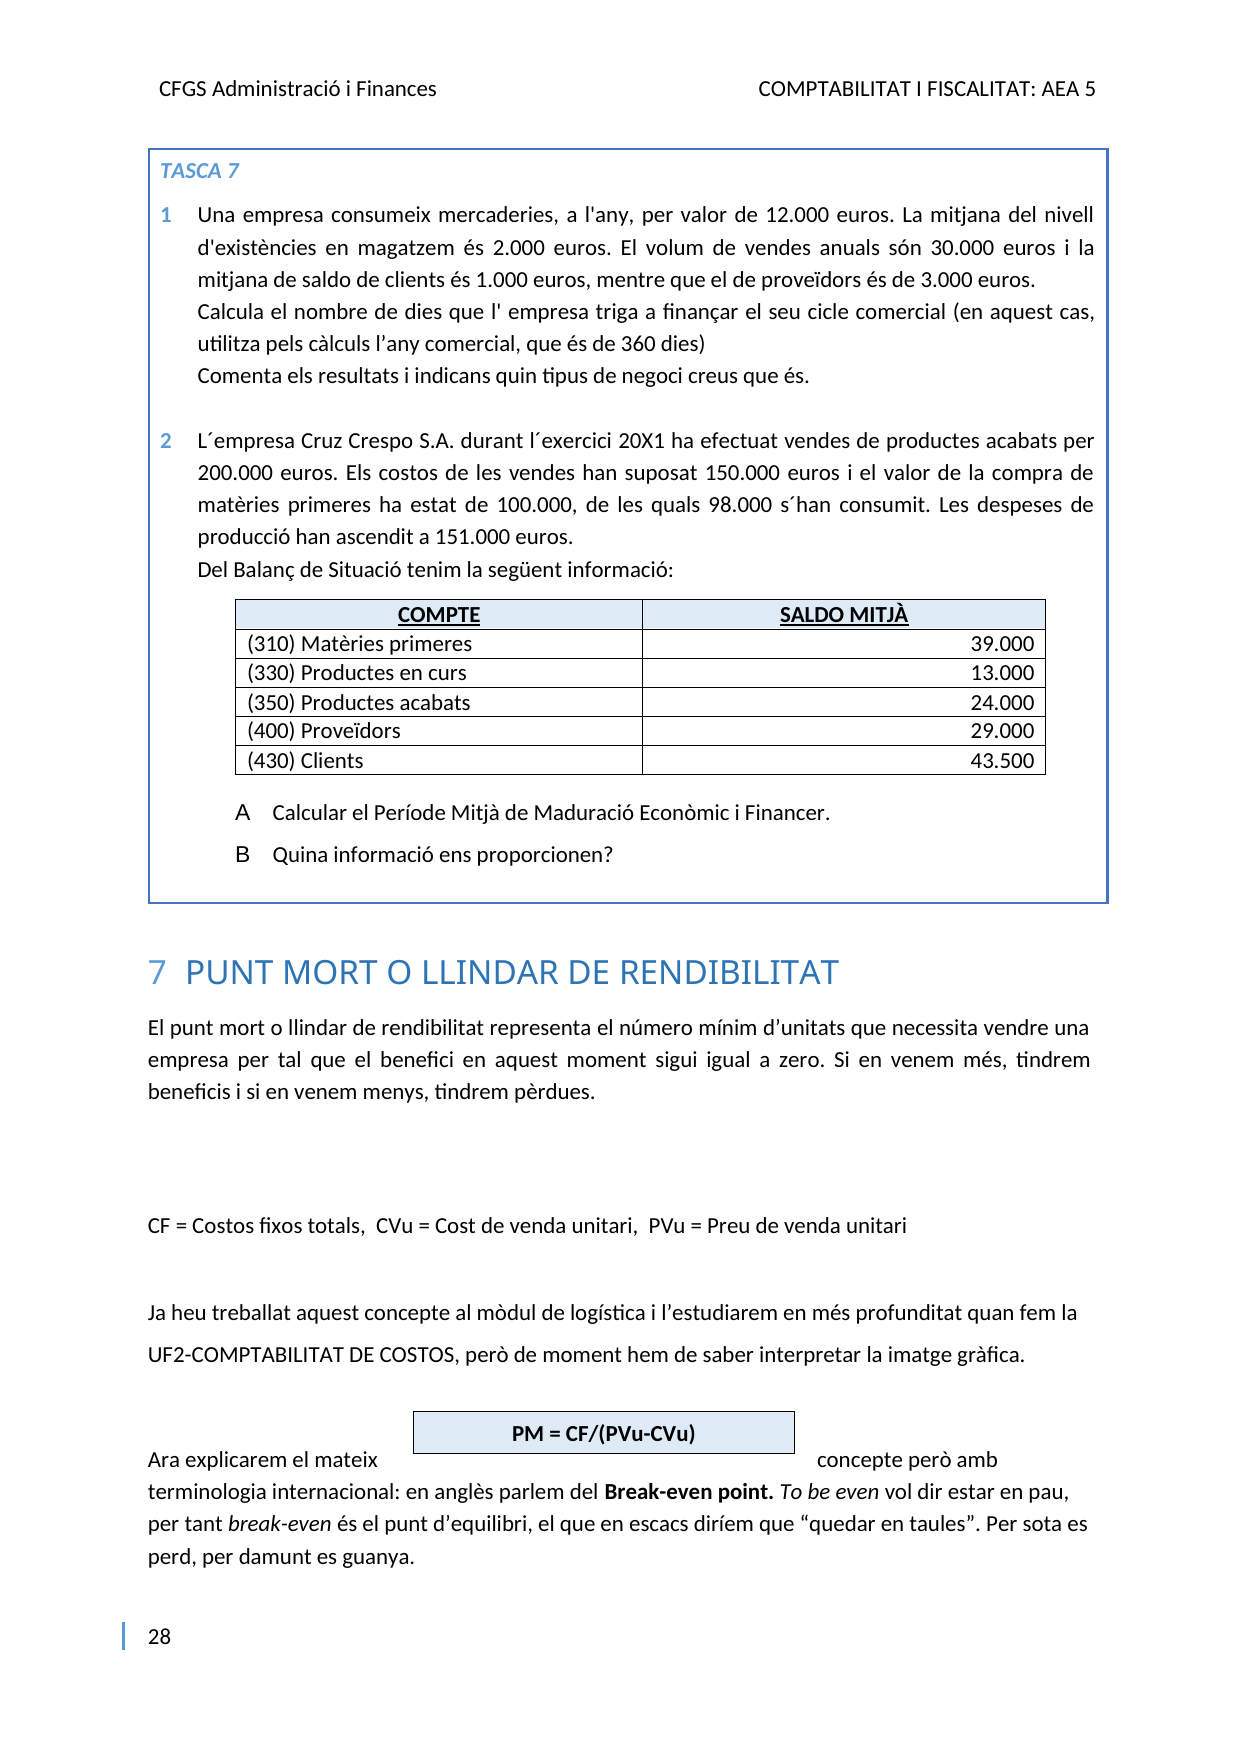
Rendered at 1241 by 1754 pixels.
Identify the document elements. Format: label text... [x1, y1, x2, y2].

table_header TASCA 7 Una empresa consumeix mercaderies, a l'any, per valor de 12.000 euros. La mitjana del nivell d'existències en magatzem és 2.000 euros. El volum de vendes anuals són 30.000 euros i la mitjana de saldo de clients és 1.000 euros, mentre que el de proveïdors és de 3.000 euros. Calcula el nombre de dies que l' empresa triga a finançar el seu cicle comercial (en aquest cas, utilitza pels càlculs l’any comercial, que és de 360 dies) Comenta els resultats i indicans quin tipus de negoci creus que és. L´empresa Cruz Crespo S.A. durant l´exercici 20X1 ha efectuat vendes de productes acabats per 200.000 euros. Els costos de les vendes han suposat 150.000 euros i el valor de la compra de matèries primeres ha estat de 100.000, de les quals 98.000 s´han consumit. Les despeses de producció han ascendit a 151.000 euros. Del Balanç de Situació tenim la següent informació: Calcular el Període Mitjà de Maduració Econòmic i Financer. Quina informació ens proporcionen? [150, 150, 1106, 902]
table_header COMPTE [236, 600, 642, 628]
table_cell (430) Clients [236, 746, 642, 774]
table_cell 39.000 [643, 630, 1045, 657]
table_cell 29.000 [643, 717, 1045, 745]
text Ja heu treballat aquest concepte al mòdul de logística i l’estudiarem en més profunditat quan fem la UF2-COMPTABILITAT DE COSTOS, però de moment hem de saber interpretar la imatge gràfica. [148, 1298, 1093, 1368]
table_cell 24.000 [643, 688, 1045, 716]
table_cell 13.000 [643, 659, 1045, 687]
text PM = CF/(PVu-CVu) [428, 1419, 779, 1446]
table_cell (350) Productes acabats [236, 688, 642, 716]
table_header SALDO MITJÀ [643, 600, 1045, 628]
text Ara explicarem el mateix concepte però amb terminologia internacional: en anglès parlem del Break-even point. To be even vol dir estar en pau, per tant break-even és el punt d’equilibri, el que en escacs diríem que “quedar en taules”. Per sota es perd, per damunt es guanya. [148, 1445, 1093, 1570]
text El punt mort o llindar de rendibilitat representa el número mínim d’unitats que necessita vendre una empresa per tal que el benefici en aquest moment sigui igual a zero. Si en venem més, tindrem beneficis i si en venem menys, tindrem pèrdues. [148, 1013, 1093, 1106]
text CF = Costos fixos totals, CVu = Cost de venda unitari, PVu = Preu de venda unitari [148, 1212, 1093, 1239]
table_cell 43.500 [643, 746, 1045, 774]
subtitle PUNT MORT O LLINDAR DE RENDIBILITAT [148, 948, 1093, 994]
table_cell (330) Productes en curs [236, 659, 642, 687]
table_cell (310) Matèries primeres [236, 630, 642, 657]
table_cell (400) Proveïdors [236, 717, 642, 745]
